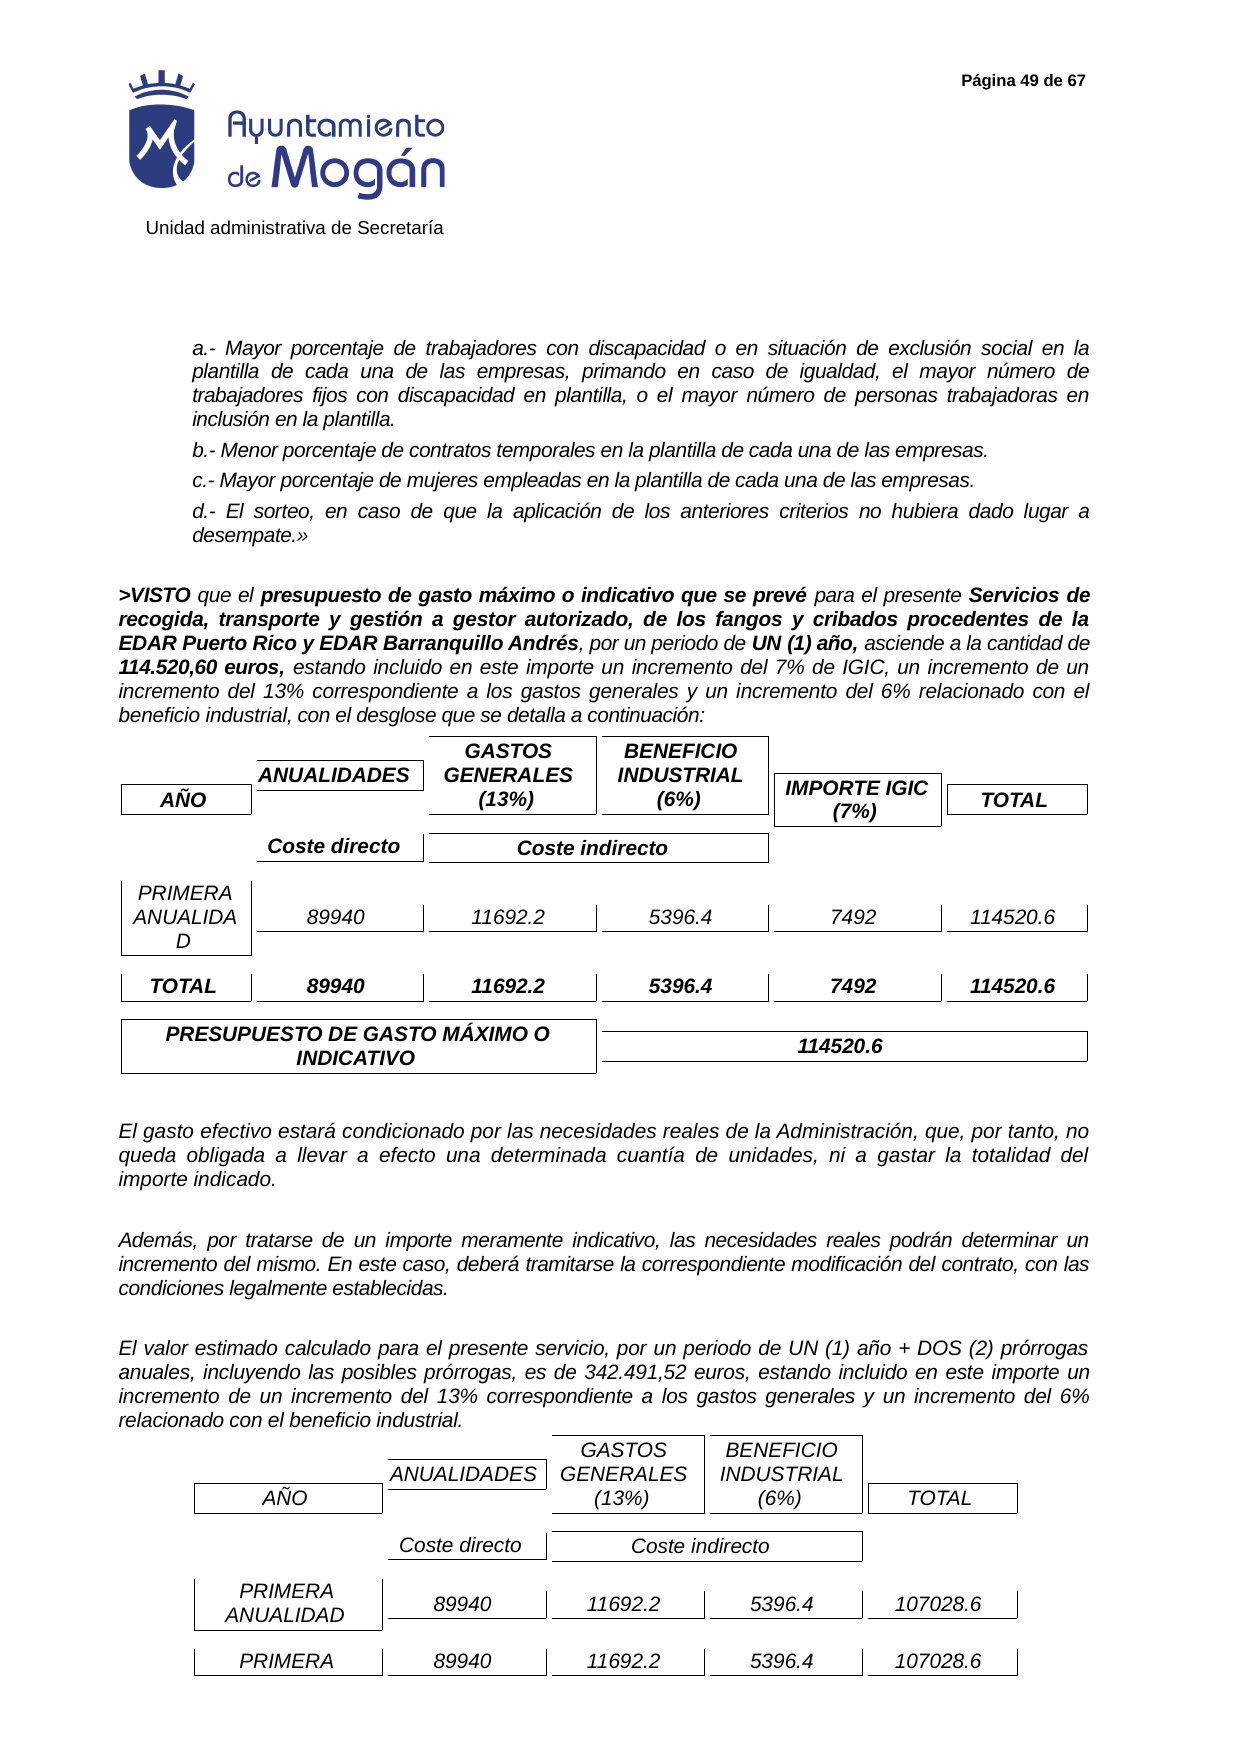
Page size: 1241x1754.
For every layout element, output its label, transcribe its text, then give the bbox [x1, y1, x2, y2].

table_cell 89940 [385, 1576, 549, 1646]
table_cell Coste indirecto [549, 1528, 865, 1576]
table_cell 7492 [771, 878, 944, 971]
picture [128, 70, 445, 206]
table_header AÑO [118, 734, 254, 878]
table_cell 11692,2 [426, 971, 599, 1016]
table_header IMPORTE IGIC (7%) [771, 734, 944, 878]
table_header ANUALIDADES [254, 734, 426, 829]
table_cell Coste indirecto [426, 830, 771, 878]
table_cell 11692,2 [426, 878, 599, 971]
table_cell 5396,4 [708, 1576, 865, 1646]
text Además, por tratarse de un importe meramente indicativo, las necesidades reales podrán determinar un incremento del mismo. En este caso, deberá tramitarse la correspondiente modificación del contrato, con las condiciones legalmente establecidas. [118, 1227, 1092, 1299]
table_cell 5396,4 [599, 971, 771, 1016]
table_cell 5396,4 [599, 878, 771, 971]
table_cell 114520,6 [599, 1016, 1090, 1088]
table_cell 11692,2 [549, 1576, 707, 1646]
table_header BENEFICIO INDUSTRIAL (6%) [599, 734, 771, 829]
table_cell 11692,2 [549, 1646, 707, 1679]
table_cell 114520,6 [944, 971, 1090, 1016]
table_header TOTAL [865, 1432, 1020, 1576]
table_cell 114520,6 [944, 878, 1090, 971]
table_cell PRIMERA ANUALIDAD [191, 1576, 385, 1646]
text El valor estimado calculado para el presente servicio, por un periodo de UN (1) año + DOS (2) prórrogas anuales, incluyendo las posibles prórrogas, es de 342.491,52 euros, estando incluido en este importe un incremento de un incremento del 13% correspondiente a los gastos generales y un incremento del 6% relacionado con el beneficio industrial. [118, 1336, 1092, 1432]
table_cell 89940 [254, 878, 426, 971]
table_cell 107028,6 [865, 1576, 1020, 1646]
text d.- El sorteo, en caso de que la aplicación de los anteriores criterios no hubiera dado lugar a desempate.» [192, 498, 1092, 546]
table_cell PRESUPUESTO DE GASTO MÁXIMO O INDICATIVO [118, 1016, 599, 1088]
table_header BENEFICIO INDUSTRIAL (6%) [708, 1432, 865, 1528]
table_cell 107028,6 [865, 1646, 1020, 1679]
text b.- Menor porcentaje de contratos temporales en la plantilla de cada una de las empresas. [192, 438, 1092, 462]
text a.- Mayor porcentaje de trabajadores con discapacidad o en situación de exclusión social en la plantilla de cada una de las empresas, primando en caso de igualdad, el mayor número de trabajadores fijos con discapacidad en plantilla, o el mayor número de personas trabajadoras en inclusión en la plantilla. [192, 335, 1092, 431]
text El gasto efectivo estará condicionado por las necesidades reales de la Administración, que, por tanto, no queda obligada a llevar a efecto una determinada cuantía de unidades, ni a gastar la totalidad del importe indicado. [118, 1119, 1092, 1191]
table_cell 89940 [385, 1646, 549, 1679]
table_cell PRIMERA [191, 1646, 385, 1679]
table_cell 7492 [771, 971, 944, 1016]
table_cell PRIMERA ANUALIDAD [118, 878, 254, 971]
table_header GASTOS GENERALES (13%) [426, 734, 599, 829]
table_header TOTAL [944, 734, 1090, 878]
table_cell Coste directo [254, 830, 426, 878]
table_header GASTOS GENERALES (13%) [549, 1432, 707, 1528]
table_header AÑO [191, 1432, 385, 1576]
table_header ANUALIDADES [385, 1432, 549, 1528]
table_cell 89940 [254, 971, 426, 1016]
text c.- Mayor porcentaje de mujeres empleadas en la plantilla de cada una de las empresas. [192, 468, 1092, 492]
text >VISTO que el presupuesto de gasto máximo o indicativo que se prevé para el presente Servicios de recogida, transporte y gestión a gestor autorizado, de los fangos y cribados procedentes de la EDAR Puerto Rico y EDAR Barranquillo Andrés, por un periodo de UN (1) año, asciende a la cantidad de 114.520,60 euros, estando incluido en este importe un incremento del 7% de IGIC, un incremento de un incremento del 13% correspondiente a los gastos generales y un incremento del 6% relacionado con el beneficio industrial, con el desglose que se detalla a continuación: [118, 583, 1092, 727]
table_cell TOTAL [118, 971, 254, 1016]
table_cell 5396,4 [708, 1646, 865, 1679]
table_cell Coste directo [385, 1528, 549, 1576]
